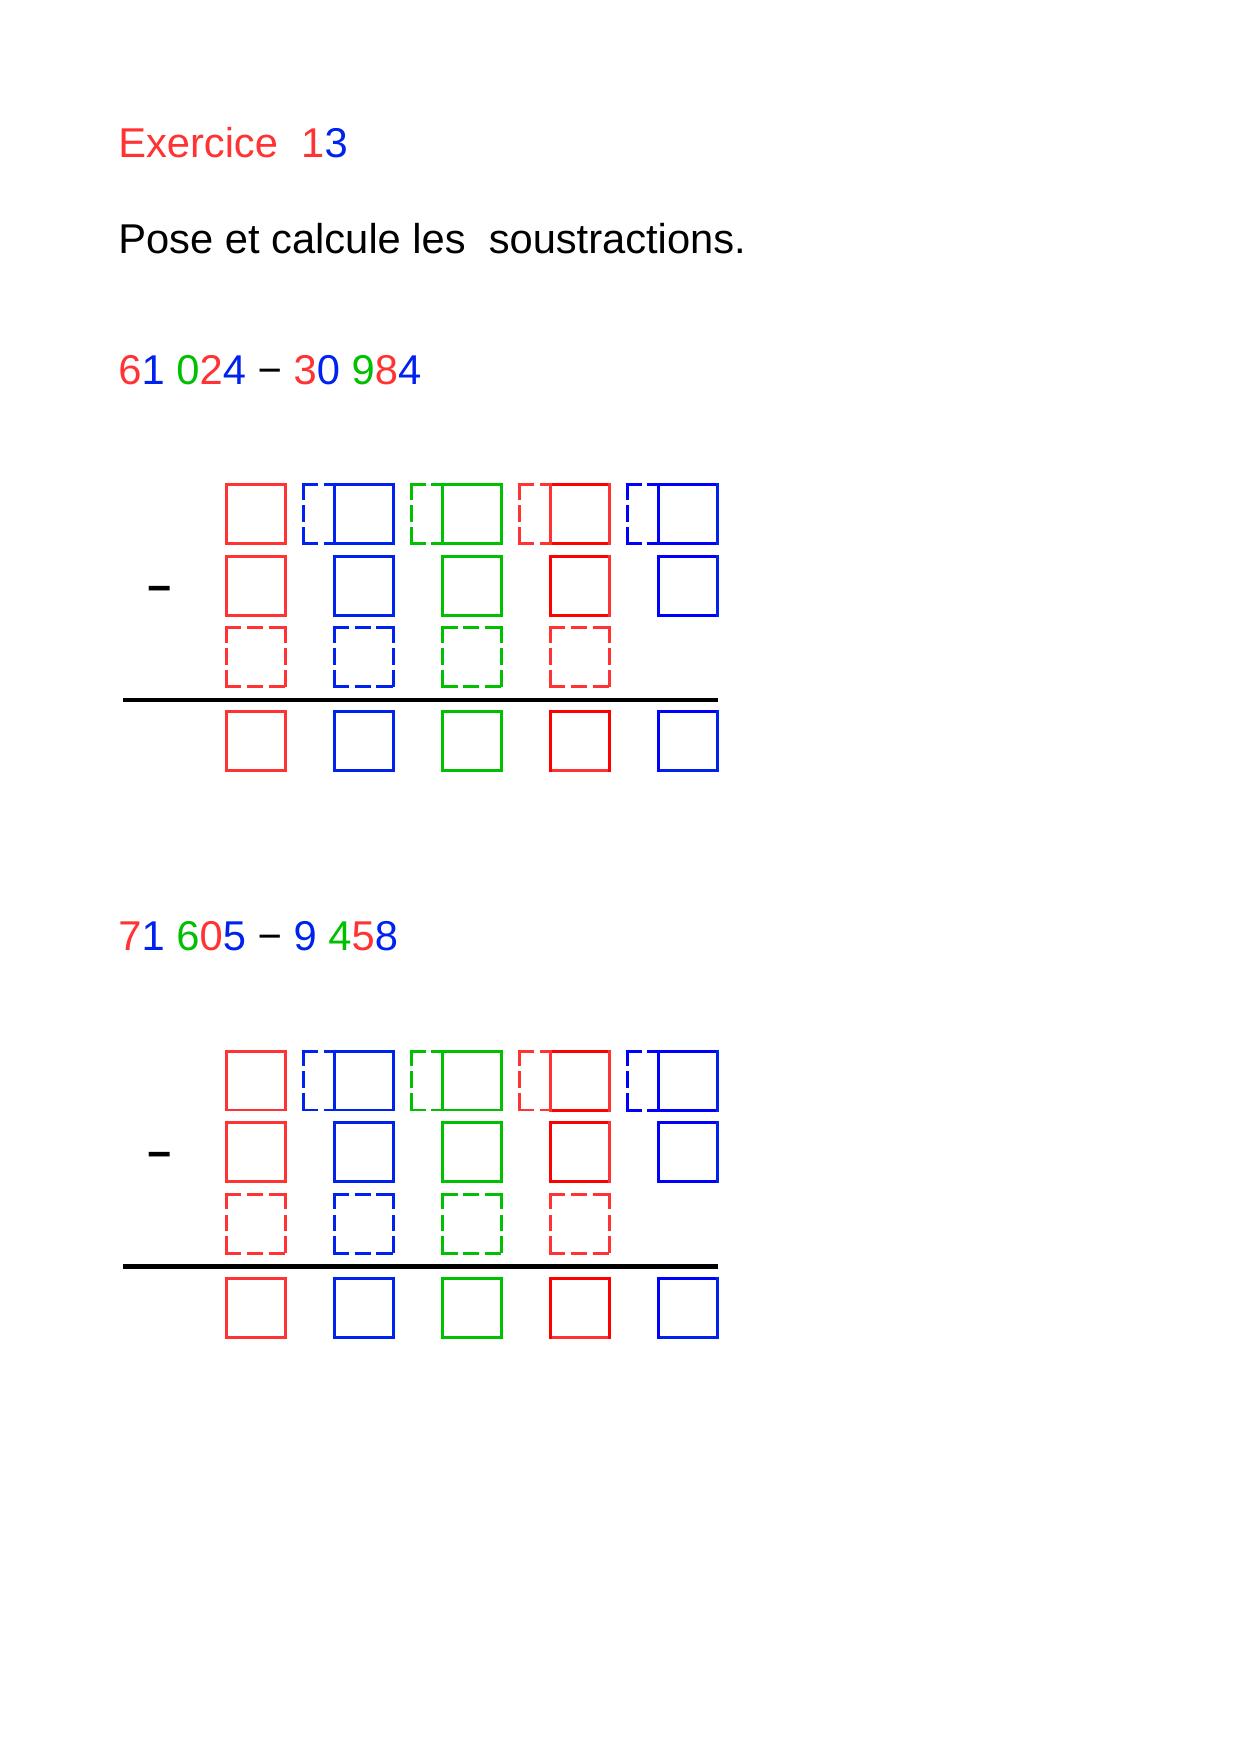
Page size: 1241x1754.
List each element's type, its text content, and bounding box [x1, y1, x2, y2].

table_cell [519, 1109, 550, 1121]
table_cell [411, 614, 442, 626]
table_cell [123, 1193, 195, 1252]
table_cell [336, 1280, 392, 1336]
table_header [519, 1037, 550, 1049]
table_header [195, 1037, 226, 1049]
table_cell [550, 702, 609, 710]
table_cell [627, 1252, 658, 1258]
table_cell [285, 1269, 303, 1277]
table_cell [393, 1258, 411, 1264]
table_cell [550, 1258, 609, 1264]
table_cell [719, 483, 794, 542]
table_cell [627, 483, 657, 542]
table_header [303, 1037, 334, 1049]
table_cell [123, 1277, 195, 1336]
table_cell [303, 702, 334, 710]
table_cell [411, 555, 441, 614]
table_cell [444, 713, 500, 769]
table_cell [442, 685, 501, 691]
table_cell [195, 1109, 226, 1121]
table_cell [336, 1124, 392, 1180]
table_cell [609, 1269, 627, 1277]
table_cell [118, 614, 123, 626]
table_cell [123, 769, 195, 793]
table_cell [285, 769, 303, 793]
table_cell [118, 626, 123, 685]
table_cell [336, 558, 392, 614]
table_cell [334, 626, 393, 685]
table_cell [285, 685, 303, 691]
table_cell [303, 1050, 333, 1108]
table_cell [609, 1336, 627, 1359]
table_cell [303, 769, 334, 793]
table_header [393, 1037, 411, 1049]
table_cell [552, 1124, 608, 1180]
table_cell [719, 555, 794, 614]
table_cell [501, 691, 519, 698]
table_cell [195, 1336, 226, 1359]
table_cell [285, 1252, 303, 1258]
table_cell [627, 1180, 658, 1193]
table_cell [118, 1050, 123, 1108]
table_cell [658, 685, 717, 691]
table_header [519, 471, 550, 483]
table_cell [195, 1269, 226, 1277]
table_cell [658, 772, 717, 793]
table_cell [658, 1269, 717, 1277]
table_cell [501, 702, 519, 710]
table_cell [550, 1339, 609, 1359]
table_cell [395, 1121, 411, 1180]
table_header [794, 471, 1157, 793]
table_cell [285, 702, 303, 710]
table_cell [519, 614, 550, 626]
table_cell [658, 545, 717, 554]
table_cell [393, 1252, 411, 1258]
table_cell [611, 483, 627, 542]
table_cell [519, 1277, 549, 1336]
table_cell [627, 691, 658, 698]
table_cell [334, 1252, 393, 1258]
table_cell [195, 614, 226, 626]
table_cell [627, 555, 657, 614]
table_cell [118, 555, 123, 614]
table_cell [303, 1258, 334, 1264]
table_cell [552, 486, 608, 542]
table_cell [393, 1109, 411, 1121]
table_cell [285, 626, 303, 685]
table_cell [228, 486, 284, 542]
table_cell [658, 702, 717, 710]
table_cell [393, 1193, 411, 1252]
table_header [118, 1037, 123, 1049]
table_cell [718, 1336, 794, 1359]
table_cell [118, 1180, 123, 1193]
table_cell [660, 1053, 716, 1108]
table_cell [123, 1269, 195, 1277]
table_cell [123, 614, 195, 626]
text 61 024 − 30 984 [118, 345, 1122, 393]
table_cell [411, 1252, 442, 1258]
table_cell [627, 769, 658, 793]
table_cell [501, 1180, 519, 1193]
table_cell [411, 1193, 442, 1252]
table_header [285, 471, 303, 483]
table_cell [627, 702, 658, 710]
table_cell [226, 702, 285, 710]
table_cell [393, 685, 411, 691]
table_cell [303, 1121, 333, 1180]
table_cell [442, 1339, 501, 1359]
table_header [794, 1037, 1157, 1359]
table_cell [195, 1277, 225, 1336]
table_cell [519, 1252, 550, 1258]
table_cell [718, 1252, 794, 1258]
table_cell [609, 1252, 627, 1258]
table_cell [519, 1193, 550, 1252]
table_cell [718, 1264, 794, 1277]
table_cell [550, 1183, 609, 1193]
table_cell [123, 691, 195, 698]
table_cell [226, 617, 285, 626]
table_cell [228, 713, 284, 769]
table_cell [503, 1121, 519, 1180]
table_cell [627, 1336, 658, 1359]
table_cell [719, 1121, 794, 1180]
table_cell [334, 1269, 393, 1277]
table_cell [411, 1050, 441, 1108]
table_cell [442, 617, 501, 626]
table_cell [552, 1280, 608, 1336]
table_cell [658, 1339, 717, 1359]
text Exercice 13 [118, 118, 1122, 166]
table_cell [718, 1193, 794, 1252]
text 71 605 − 9 458 [118, 912, 1122, 959]
table_cell [411, 1121, 441, 1180]
table_cell [226, 1193, 285, 1252]
table_header [718, 471, 794, 483]
table_cell [501, 1336, 519, 1359]
table_cell [287, 1277, 303, 1336]
table_cell [285, 691, 303, 698]
table_header [501, 471, 519, 483]
table_cell [444, 558, 500, 614]
table_cell [118, 542, 123, 554]
table_cell [501, 1193, 519, 1252]
table_cell [226, 772, 285, 793]
table_cell [303, 710, 333, 769]
table_cell [228, 1280, 284, 1336]
table_cell [303, 691, 334, 698]
table_cell [519, 1121, 549, 1180]
table_cell [519, 483, 549, 542]
table_cell [609, 1193, 627, 1252]
table_cell [718, 626, 794, 685]
table_cell [550, 1269, 609, 1277]
table_cell [718, 1109, 794, 1121]
table_cell [411, 710, 441, 769]
table_cell [195, 710, 225, 769]
table_header [334, 471, 393, 483]
table_cell [519, 691, 550, 698]
table_cell [195, 702, 226, 710]
table_cell [303, 1180, 334, 1193]
table_cell [393, 542, 411, 554]
table_cell [660, 1280, 716, 1336]
table_cell [195, 1258, 226, 1264]
table_cell [442, 545, 501, 554]
table_cell [627, 1258, 658, 1264]
table_cell [287, 1050, 303, 1108]
table_cell [501, 769, 519, 793]
table_header [123, 471, 195, 483]
table_cell [611, 555, 627, 614]
table_cell [442, 1111, 501, 1121]
table_cell [550, 626, 609, 685]
table_cell [501, 626, 519, 685]
table_cell [411, 685, 442, 691]
table_cell [660, 486, 716, 542]
table_cell [503, 555, 519, 614]
table_cell [411, 1277, 441, 1336]
table_cell [226, 1252, 285, 1258]
table_cell [195, 542, 226, 554]
table_cell [303, 555, 333, 614]
table_cell [550, 772, 609, 793]
table_cell [444, 1053, 500, 1108]
table_cell [627, 1050, 657, 1108]
table_cell [285, 542, 303, 554]
table_cell [123, 1180, 195, 1193]
table_cell [334, 1111, 393, 1121]
table_cell [718, 542, 794, 554]
table_cell [118, 1121, 123, 1180]
table_cell [611, 1050, 627, 1108]
table_cell [118, 1336, 123, 1359]
table_cell [334, 617, 393, 626]
table_cell [411, 1336, 442, 1359]
table_cell [226, 1269, 285, 1277]
table_cell [627, 1193, 658, 1252]
table_header [411, 471, 442, 483]
table_cell [395, 1050, 411, 1108]
table_cell [118, 1109, 123, 1121]
table_cell [195, 1193, 226, 1252]
table_cell [226, 685, 285, 691]
table_cell [411, 1258, 442, 1264]
table_cell [609, 614, 627, 626]
table_cell [285, 1336, 303, 1359]
table_header [195, 471, 226, 483]
table_cell [658, 1258, 717, 1264]
table_cell [501, 614, 519, 626]
table_cell [658, 691, 717, 698]
table_cell [411, 1180, 442, 1193]
table_header [627, 471, 658, 483]
table_cell [503, 483, 519, 542]
table_cell [393, 626, 411, 685]
table_cell [442, 1269, 501, 1277]
table_cell [334, 772, 393, 793]
table_cell [519, 1269, 550, 1277]
table_cell [550, 1193, 609, 1252]
table_cell [550, 1112, 609, 1121]
table_cell [411, 1269, 442, 1277]
table_cell [393, 1180, 411, 1193]
table_cell [519, 1336, 550, 1359]
table_cell [395, 1277, 411, 1336]
table_cell [552, 713, 608, 769]
table_cell [303, 1252, 334, 1258]
table_cell [195, 685, 226, 691]
table_cell [303, 1269, 334, 1277]
table_cell [627, 626, 658, 685]
table_cell [501, 1269, 519, 1277]
table_cell [334, 1193, 393, 1252]
table_cell [719, 710, 794, 769]
table_cell [228, 558, 284, 614]
table_cell [334, 702, 393, 710]
table_cell [303, 1277, 333, 1336]
table_cell [519, 555, 549, 614]
table_cell [519, 710, 549, 769]
table_cell − [123, 1121, 195, 1180]
table_cell − [123, 555, 195, 614]
table_cell [303, 614, 334, 626]
table_cell [519, 685, 550, 691]
table_cell [334, 545, 393, 554]
table_cell [660, 1124, 716, 1180]
table_cell [285, 1180, 303, 1193]
table_header [411, 1037, 442, 1049]
table_cell [552, 1053, 608, 1108]
table_cell [519, 702, 550, 710]
table_cell [287, 710, 303, 769]
table_cell [395, 710, 411, 769]
table_cell [123, 483, 195, 542]
table_cell [627, 685, 658, 691]
table_cell [226, 691, 285, 698]
table_cell [195, 1121, 225, 1180]
table_cell [411, 691, 442, 698]
table_cell [627, 1121, 657, 1180]
table_cell [503, 1277, 519, 1336]
table_header [609, 1037, 627, 1049]
table_cell [336, 1053, 392, 1108]
table_cell [123, 710, 195, 769]
table_header [226, 1037, 285, 1049]
table_cell [658, 1112, 717, 1121]
table_cell [123, 685, 195, 691]
table_cell [226, 1339, 285, 1359]
table_cell [336, 486, 392, 542]
table_cell [627, 1109, 658, 1121]
table_header [658, 1037, 717, 1049]
table_header [334, 1037, 393, 1049]
table_cell [609, 685, 627, 691]
table_header [550, 1037, 609, 1049]
table_cell [123, 702, 195, 710]
table_header [118, 471, 123, 483]
table_cell [226, 1111, 285, 1121]
table_cell [118, 698, 123, 710]
table_cell [303, 626, 334, 685]
table_cell [444, 1280, 500, 1336]
table_cell [123, 626, 195, 685]
table_cell [658, 617, 717, 626]
table_cell [503, 1050, 519, 1108]
table_cell [303, 685, 334, 691]
table_cell [228, 1124, 284, 1180]
table_cell [519, 542, 550, 554]
table_cell [660, 713, 716, 769]
table_cell [442, 1193, 501, 1252]
table_cell [658, 1252, 717, 1258]
table_cell [195, 691, 226, 698]
table_cell [118, 1277, 123, 1336]
table_cell [195, 1252, 226, 1258]
table_cell [442, 1258, 501, 1264]
table_cell [303, 542, 334, 554]
table_cell [442, 772, 501, 793]
table_cell [393, 1269, 411, 1277]
table_header [718, 1037, 794, 1049]
table_header [442, 471, 501, 483]
table_header [303, 471, 334, 483]
table_cell [658, 626, 717, 685]
table_cell [118, 710, 123, 769]
table_cell [609, 1109, 627, 1121]
table_cell [393, 769, 411, 793]
table_cell [501, 1258, 519, 1264]
table_cell [658, 1183, 717, 1193]
table_cell [123, 542, 195, 554]
table_cell [718, 1180, 794, 1193]
table_cell [393, 691, 411, 698]
table_cell [442, 1252, 501, 1258]
table_cell [611, 710, 627, 769]
table_cell [195, 626, 226, 685]
table_cell [550, 685, 609, 691]
table_cell [719, 1277, 794, 1336]
table_cell [393, 614, 411, 626]
table_cell [411, 702, 442, 710]
table_header [393, 471, 411, 483]
table_cell [285, 1109, 303, 1121]
table_cell [411, 769, 442, 793]
table_cell [118, 1264, 123, 1277]
table_cell [609, 702, 627, 710]
table_cell [609, 1180, 627, 1193]
table_cell [334, 685, 393, 691]
table_cell [611, 1121, 627, 1180]
table_cell [118, 769, 123, 793]
table_cell [123, 1258, 195, 1264]
table_cell [285, 1258, 303, 1264]
table_cell [285, 614, 303, 626]
table_cell [718, 614, 794, 626]
table_header [550, 471, 609, 483]
table_cell [611, 1277, 627, 1336]
table_cell [550, 545, 609, 554]
table_header [609, 471, 627, 483]
table_cell [627, 1277, 657, 1336]
table_cell [195, 769, 226, 793]
table_cell [501, 542, 519, 554]
table_cell [627, 1269, 658, 1277]
text Pose et calcule les soustractions. [118, 214, 1122, 262]
table_cell [550, 617, 609, 626]
table_header [658, 471, 717, 483]
table_cell [334, 1258, 393, 1264]
table_cell [519, 1050, 549, 1108]
table_cell [519, 626, 550, 685]
table_cell [228, 1053, 284, 1108]
table_cell [503, 710, 519, 769]
table_cell [501, 1252, 519, 1258]
table_cell [550, 1252, 609, 1258]
table_cell [285, 1193, 303, 1252]
table_cell [442, 626, 501, 685]
table_cell [609, 769, 627, 793]
table_cell [411, 483, 441, 542]
table_cell [226, 626, 285, 685]
table_cell [609, 626, 627, 685]
table_cell [501, 685, 519, 691]
table_cell [303, 1193, 334, 1252]
table_cell [519, 769, 550, 793]
table_cell [501, 1109, 519, 1121]
table_cell [336, 713, 392, 769]
table_cell [411, 1109, 442, 1121]
table_cell [718, 698, 794, 710]
table_cell [519, 1180, 550, 1193]
table_cell [411, 542, 442, 554]
table_cell [442, 691, 501, 698]
table_header [442, 1037, 501, 1049]
table_cell [123, 1109, 195, 1121]
table_cell [123, 1252, 195, 1258]
table_cell [444, 1124, 500, 1180]
table_cell [287, 555, 303, 614]
table_header [123, 1037, 195, 1049]
table_cell [718, 1258, 794, 1264]
table_cell [660, 558, 716, 614]
table_cell [627, 710, 657, 769]
table_cell [303, 1109, 334, 1121]
table_cell [334, 691, 393, 698]
table_cell [195, 1050, 225, 1108]
table_cell [658, 1193, 717, 1252]
table_cell [226, 545, 285, 554]
table_cell [442, 702, 501, 710]
table_cell [123, 1336, 195, 1359]
table_cell [393, 702, 411, 710]
table_cell [287, 1121, 303, 1180]
table_cell [303, 483, 333, 542]
table_cell [609, 542, 627, 554]
table_cell [718, 685, 794, 691]
table_cell [195, 555, 225, 614]
table_cell [718, 691, 794, 698]
table_cell [442, 1183, 501, 1193]
table_cell [195, 483, 225, 542]
table_cell [287, 483, 303, 542]
table_cell [550, 691, 609, 698]
table_cell [226, 1183, 285, 1193]
table_header [627, 1037, 658, 1049]
table_cell [393, 1336, 411, 1359]
table_cell [627, 614, 658, 626]
table_cell [609, 691, 627, 698]
table_cell [411, 626, 442, 685]
table_cell [226, 1258, 285, 1264]
table_header [285, 1037, 303, 1049]
table_cell [552, 558, 608, 614]
table_cell [395, 483, 411, 542]
table_cell [195, 1180, 226, 1193]
table_cell [303, 1336, 334, 1359]
table_cell [118, 483, 123, 542]
table_header [501, 1037, 519, 1049]
table_cell [444, 486, 500, 542]
table_cell [334, 1183, 393, 1193]
table_cell [395, 555, 411, 614]
table_cell [118, 1193, 123, 1252]
table_cell [719, 1050, 794, 1108]
table_header [226, 471, 285, 483]
table_cell [519, 1258, 550, 1264]
table_cell [627, 542, 658, 554]
table_cell [334, 1339, 393, 1359]
table_cell [123, 1050, 195, 1108]
table_cell [609, 1258, 627, 1264]
table_cell [718, 769, 794, 793]
